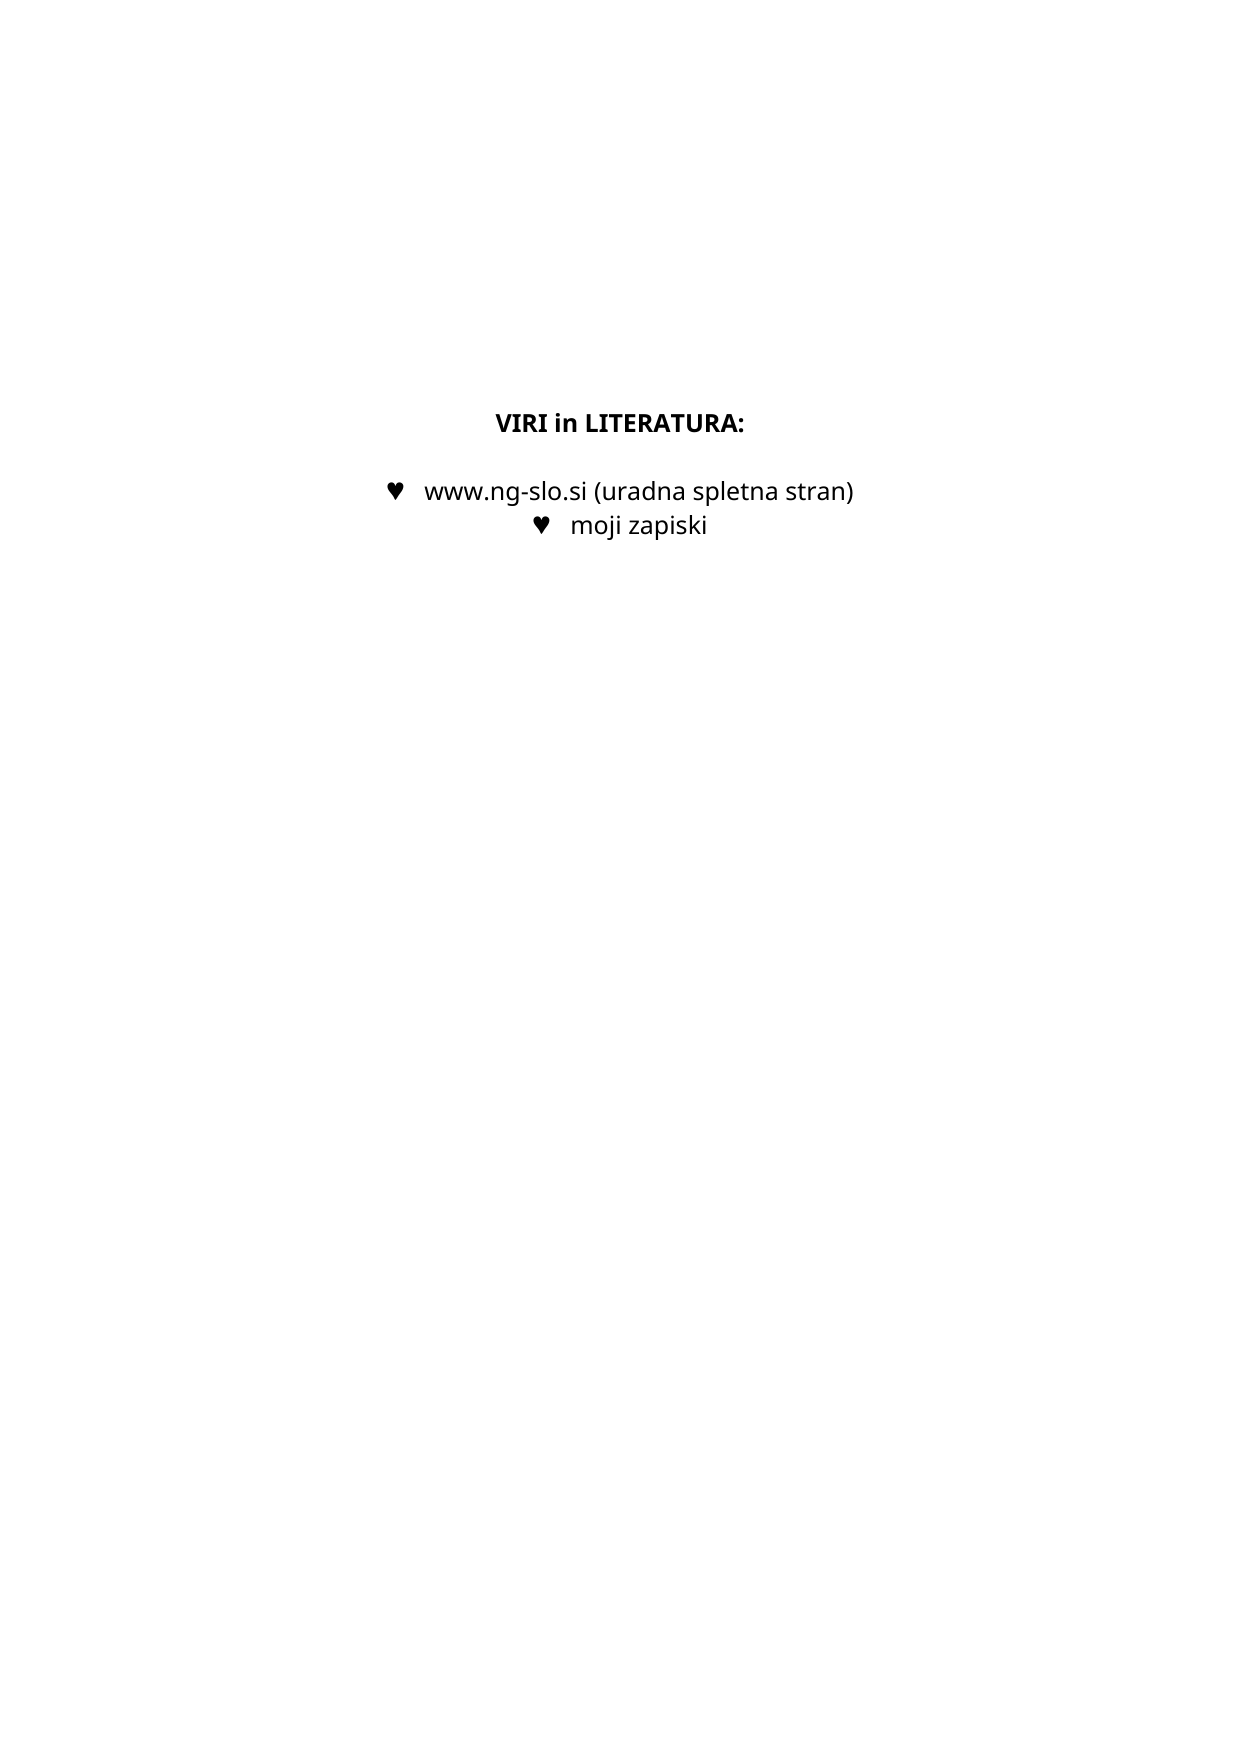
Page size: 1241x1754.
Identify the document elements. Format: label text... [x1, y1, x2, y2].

list www.ng-slo.si (uradna spletna stran) [148, 473, 1093, 508]
list moji zapiski [148, 508, 1093, 542]
text VIRI in LITERATURA: [148, 405, 1093, 439]
